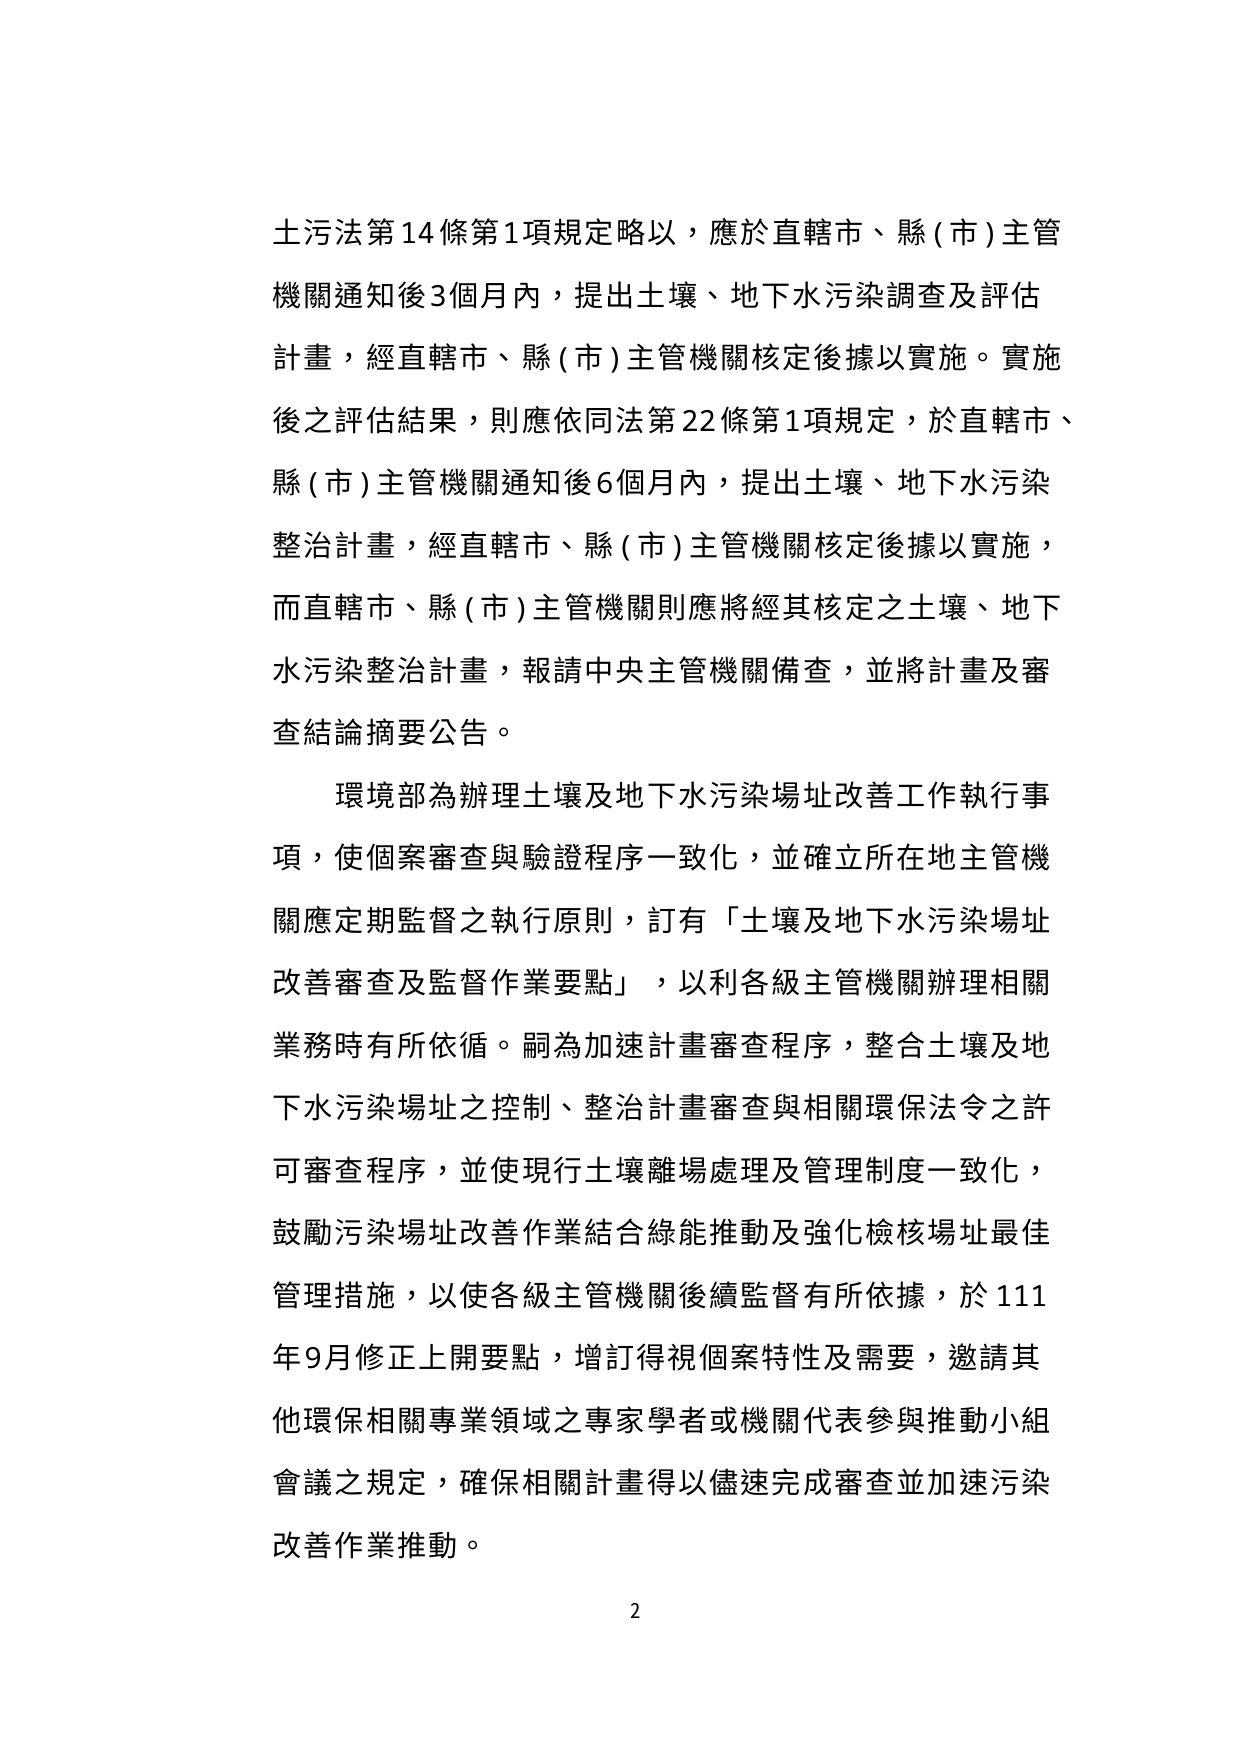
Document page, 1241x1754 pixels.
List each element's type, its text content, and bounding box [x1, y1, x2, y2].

text 環境部為辦理土壤及地下水污染場址改善工作執行事項，使個案審查與驗證程序一致化，並確立所在地主管機關應定期監督之執行原則，訂有「土壤及地下水污染場址改善審查及監督作業要點」，以利各級主管機關辦理相關業務時有所依循。嗣為加速計畫審查程序，整合土壤及地下水​污染場址之控制、整治計畫審查與相關環保法令之許可審查程序，並使現行土壤離場處理及管理制度一致化，鼓勵污染場址改善作業結合綠能推動及強化檢核場址最佳管理措施，以使各級主管機關後續監督有所依據，於111年9月修正上開要點，增訂得視個案特性及需要，邀請其他環保相關專業領域之專家學者或機關代表參與推動小組會議之規定，確保相關計畫得以儘速完成審查並加速污染改善作業推動。 [266, 752, 1063, 1564]
text 有關污染場址整治，污染行為人或潛在污染責任人依土污法第14條第1項規定略以，應於直轄市、縣(市)主管機關通知後3個月內，提出土壤、地下水污染調查及評估計畫，經直轄市、縣(市)主管機關核定後據以實施。實施後之評估結果，則應依同法第22條第1項規定，於直轄市、縣(市)主管機關通知後6個月內，提出土壤、地下水污染整治計畫，經直轄市、縣(市)主管機關核定後據以實施，而直轄市、縣(市)主管機關則應將經其核定之土壤、地下水污染整治計畫，報請中央主管機關備查，並將計畫及審查結論摘要公告。 [266, 189, 1063, 752]
